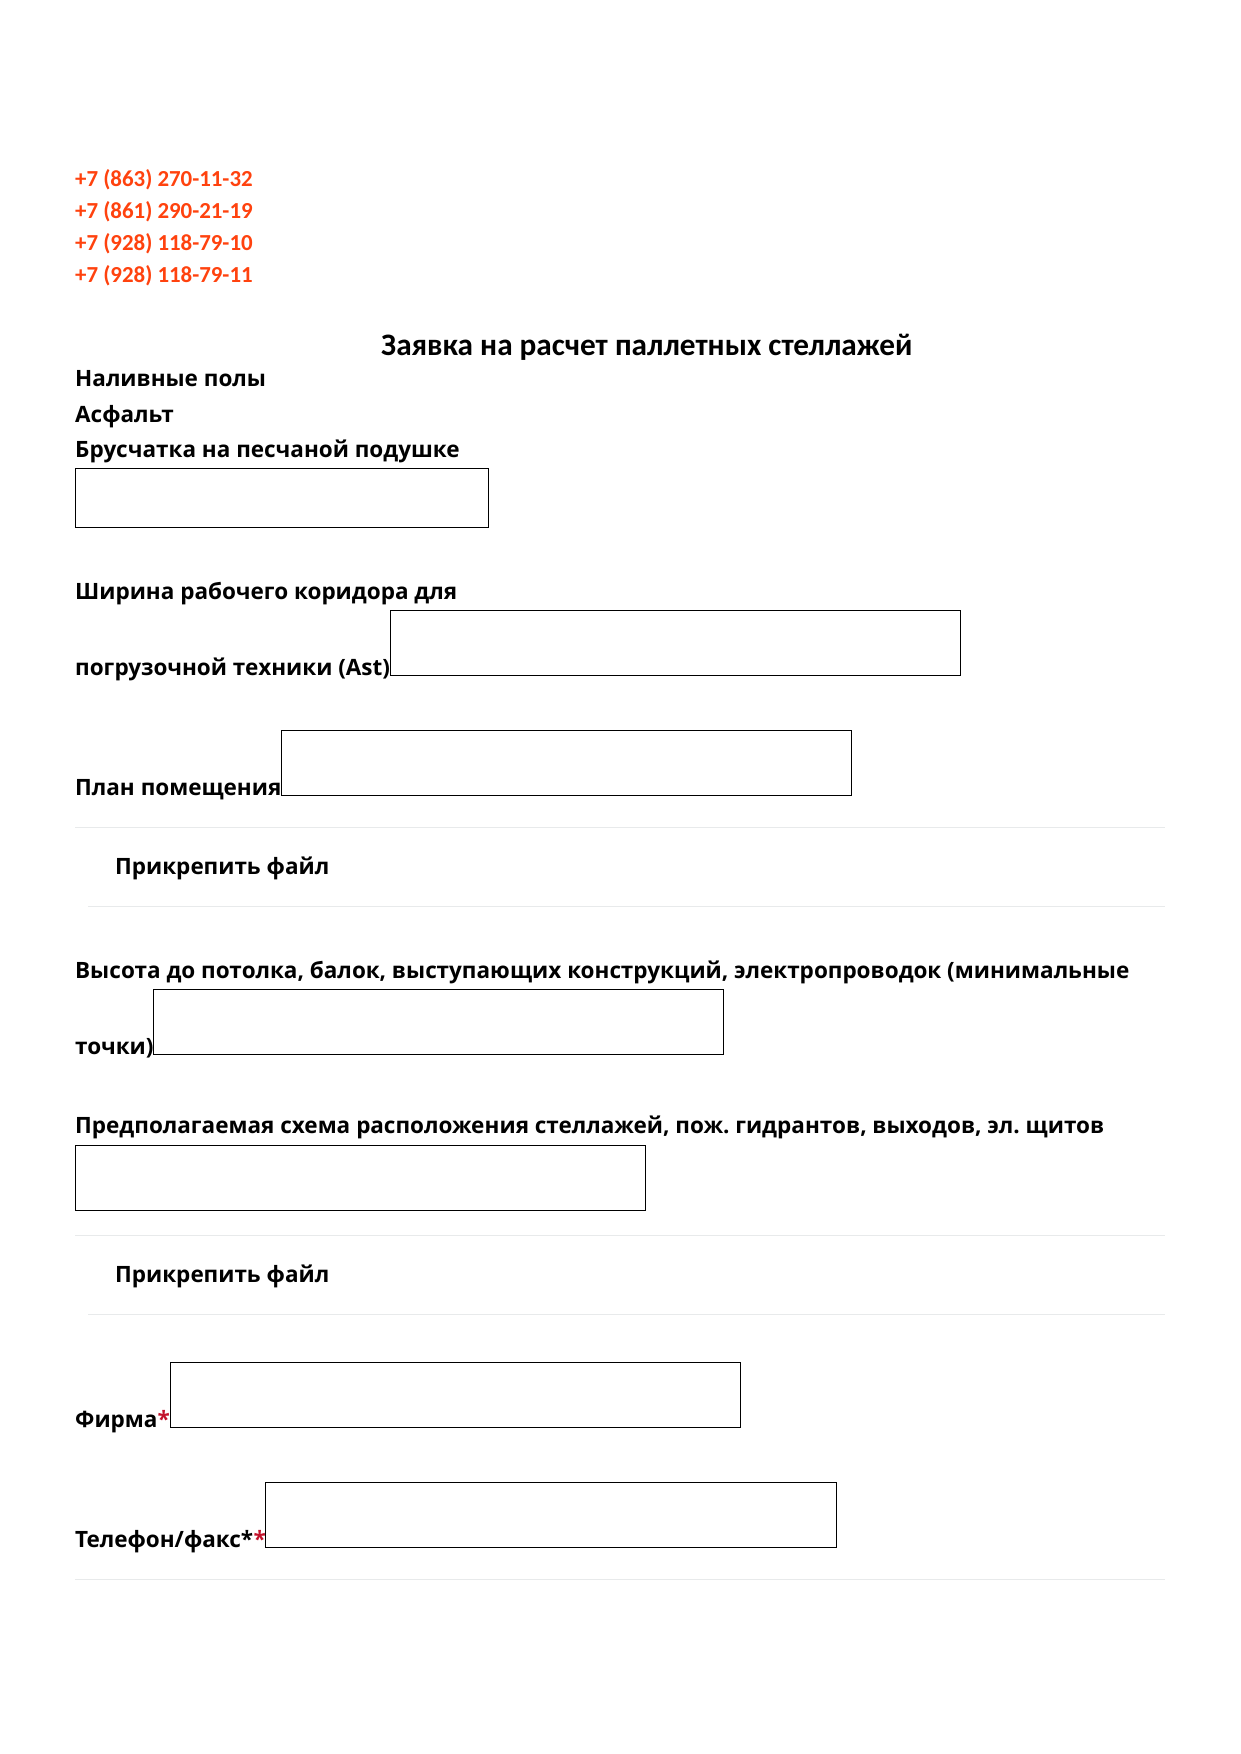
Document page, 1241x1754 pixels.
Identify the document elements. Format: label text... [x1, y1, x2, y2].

text План помещения [75, 730, 1165, 827]
text Брусчатка на песчаной подушке [75, 433, 1165, 464]
text Наливные полы [75, 363, 1165, 393]
text Предполагаемая схема расположения стеллажей, пож. гидрантов, выходов, эл. щитов [75, 1109, 1165, 1235]
text Высота до потолка, балок, выступающих конструкций, электропроводок (минимальные точки) [75, 954, 1165, 1061]
text Фирма* [75, 1362, 1165, 1434]
text Прикрепить файл [87, 844, 1165, 906]
text Асфальт [75, 398, 1165, 429]
text Прикрепить файл [87, 1252, 1165, 1314]
text Телефон/факс** [75, 1482, 1165, 1579]
text Ширина рабочего коридора для погрузочной техники (Ast) [75, 575, 1165, 682]
